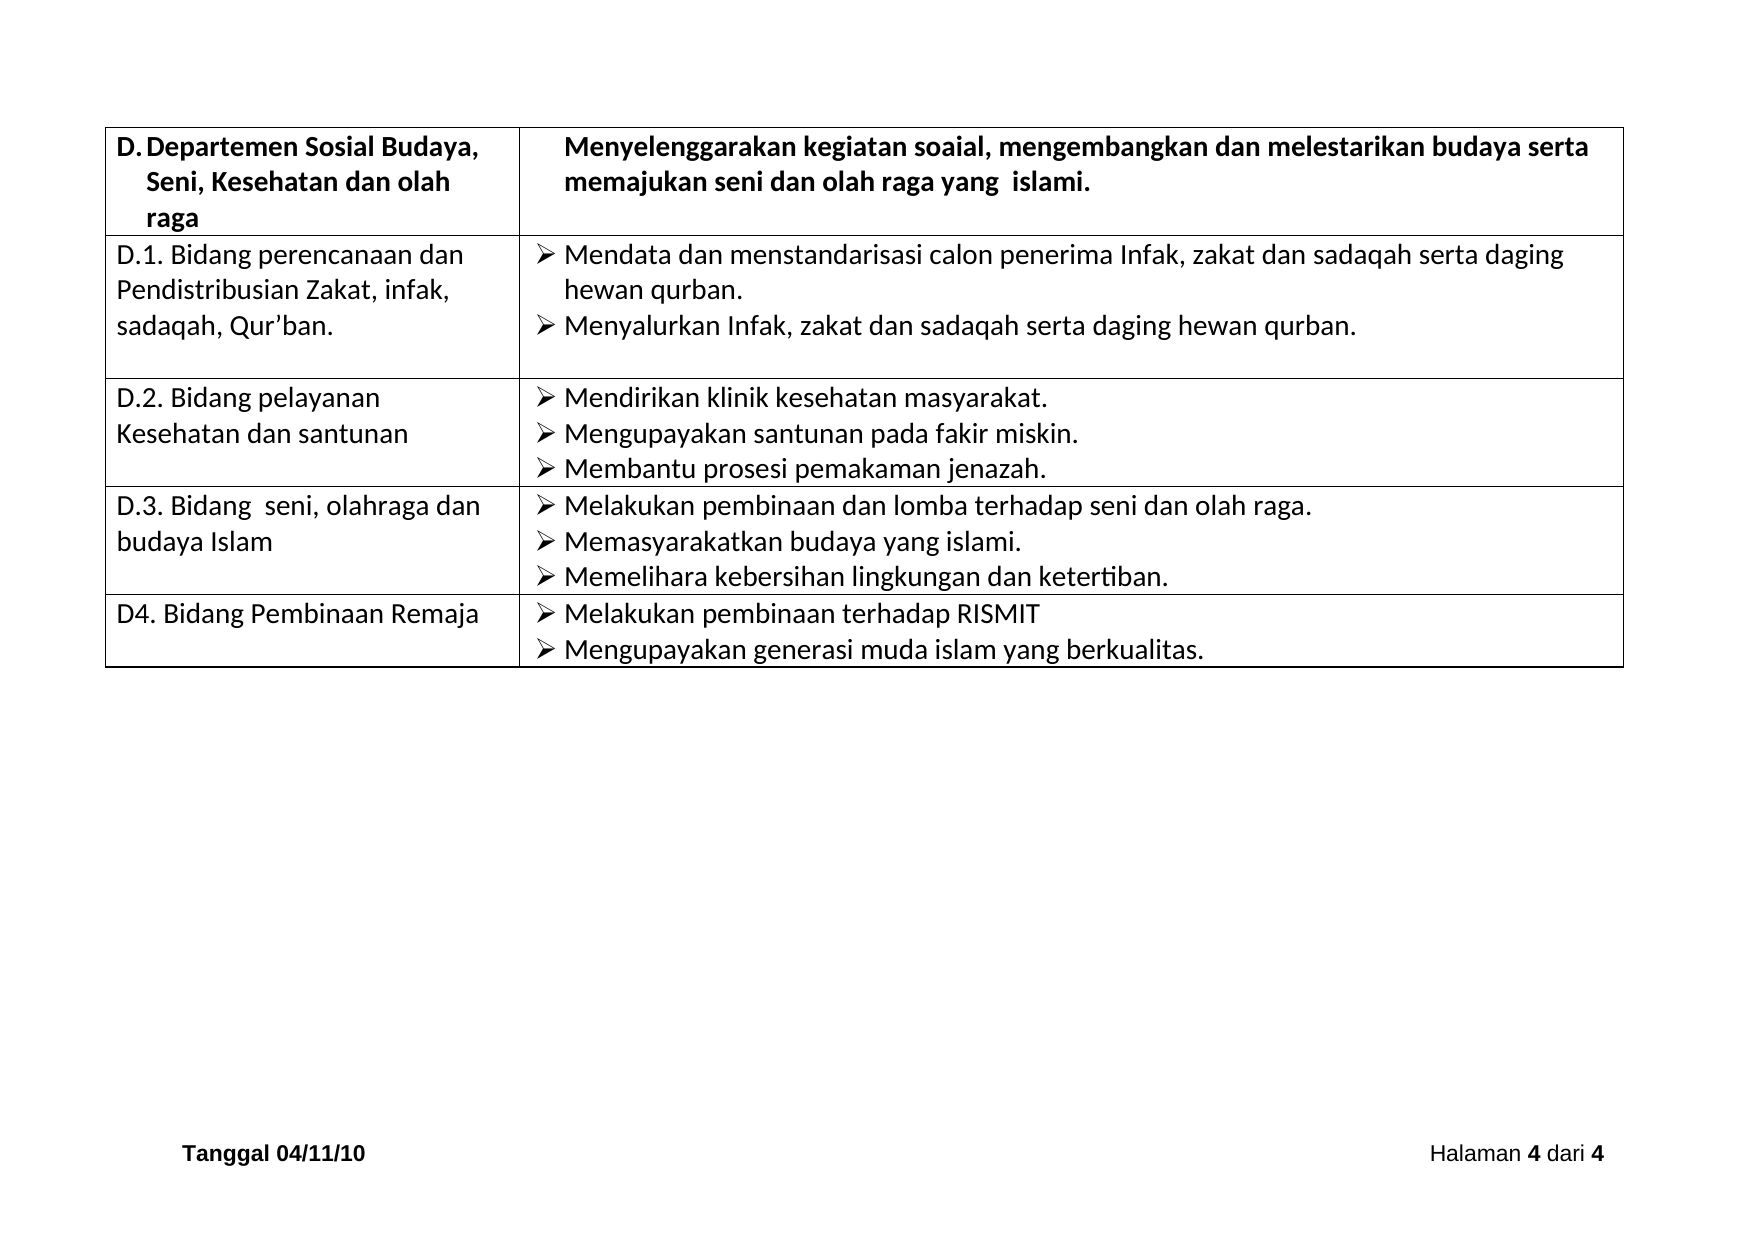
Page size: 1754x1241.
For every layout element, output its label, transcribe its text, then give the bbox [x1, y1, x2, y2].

table_cell Melakukan pembinaan dan lomba terhadap seni dan olah raga. Memasyarakatkan budaya yang islami. Memelihara kebersihan lingkungan dan ketertiban. [520, 487, 1623, 594]
table_cell D.1. Bidang perencanaan dan Pendistribusian Zakat, infak, sadaqah, Qur’ban. [106, 236, 519, 378]
table_cell Mendirikan klinik kesehatan masyarakat. Mengupayakan santunan pada fakir miskin. Membantu prosesi pemakaman jenazah. [520, 379, 1623, 486]
table_cell D.3. Bidang seni, olahraga dan budaya Islam [106, 487, 519, 594]
table_cell Mendata dan menstandarisasi calon penerima Infak, zakat dan sadaqah serta daging hewan qurban. Menyalurkan Infak, zakat dan sadaqah serta daging hewan qurban. [520, 236, 1623, 378]
table_cell D.2. Bidang pelayanan Kesehatan dan santunan [106, 379, 519, 486]
table_cell Melakukan pembinaan terhadap RISMIT Mengupayakan generasi muda islam yang berkualitas. [520, 595, 1623, 666]
table_header Departemen Sosial Budaya, Seni, Kesehatan dan olah raga [106, 128, 519, 235]
table_header Menyelenggarakan kegiatan soaial, mengembangkan dan melestarikan budaya serta memajukan seni dan olah raga yang islami. [520, 128, 1623, 235]
table_cell D4. Bidang Pembinaan Remaja [106, 595, 519, 666]
